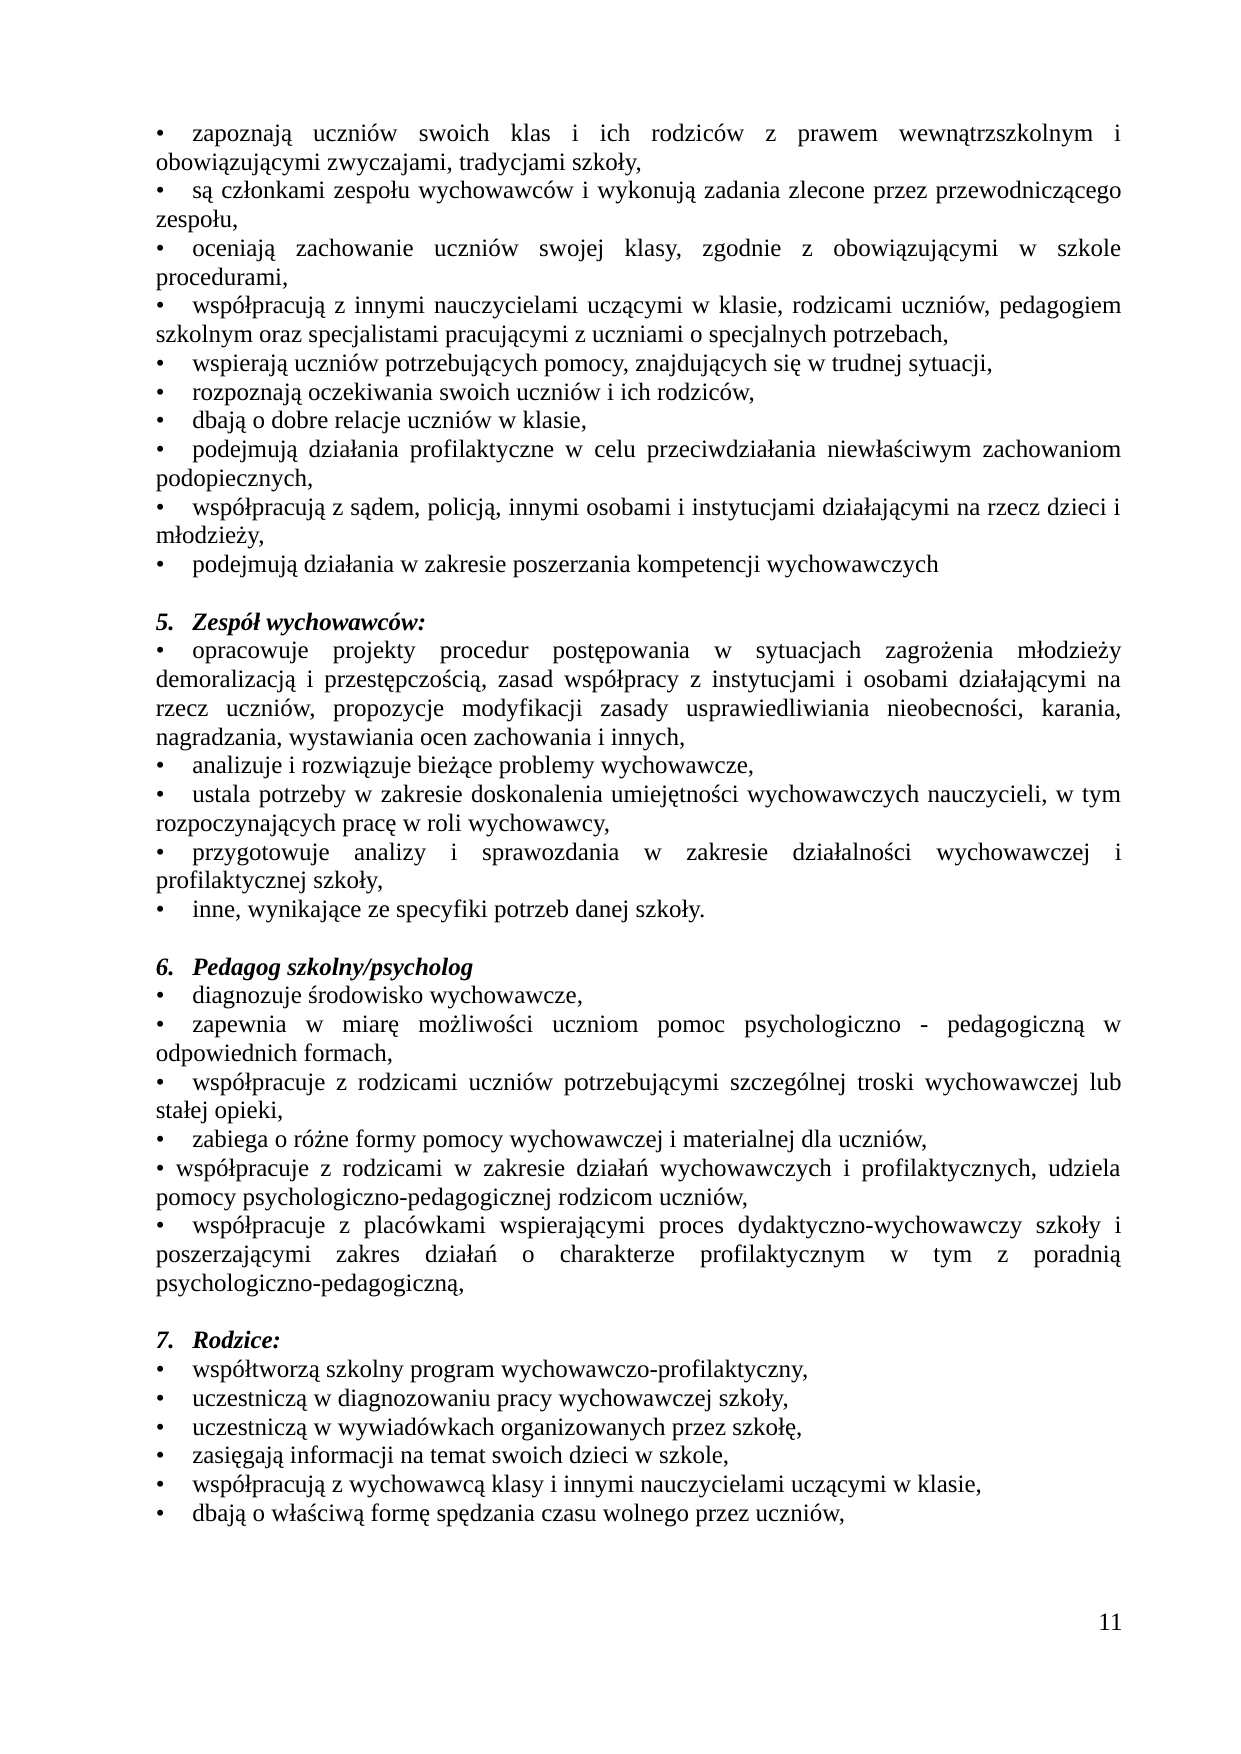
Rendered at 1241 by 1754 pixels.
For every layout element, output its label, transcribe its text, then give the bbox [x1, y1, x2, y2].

text • inne, wynikające ze specyfiki potrzeb danej szkoły. [156, 894, 1122, 923]
text • współtworzą szkolny program wychowawczo-profilaktyczny, [156, 1354, 1122, 1383]
text • współpracują z innymi nauczycielami uczącymi w klasie, rodzicami uczniów, pedagogiem szkolnym oraz specjalistami pracującymi z uczniami o specjalnych potrzebach, [156, 291, 1122, 348]
text • współpracuje z rodzicami w zakresie działań wychowawczych i profilaktycznych, udziela pomocy psychologiczno-pedagogicznej rodzicom uczniów, [156, 1153, 1122, 1211]
text • zapewnia w miarę możliwości uczniom pomoc psychologiczno - pedagogiczną w odpowiednich formach, [156, 1009, 1122, 1067]
text • rozpoznają oczekiwania swoich uczniów i ich rodziców, [156, 377, 1122, 406]
text • ustala potrzeby w zakresie doskonalenia umiejętności wychowawczych nauczycieli, w tym rozpoczynających pracę w roli wychowawcy, [156, 779, 1122, 837]
text • dbają o dobre relacje uczniów w klasie, [156, 406, 1122, 434]
text • dbają o właściwą formę spędzania czasu wolnego przez uczniów, [156, 1498, 1122, 1527]
text • oceniają zachowanie uczniów swojej klasy, zgodnie z obowiązującymi w szkole procedurami, [156, 233, 1122, 291]
text • współpracują z wychowawcą klasy i innymi nauczycielami uczącymi w klasie, [156, 1469, 1122, 1498]
text 5. Zespół wychowawców: [156, 607, 1122, 636]
text • wspierają uczniów potrzebujących pomocy, znajdujących się w trudnej sytuacji, [156, 348, 1122, 377]
text • współpracują z sądem, policją, innymi osobami i instytucjami działającymi na rzecz dzieci i młodzieży, [156, 492, 1122, 549]
text • podejmują działania w zakresie poszerzania kompetencji wychowawczych [156, 549, 1122, 578]
text 7. Rodzice: [156, 1326, 1122, 1354]
text • przygotowuje analizy i sprawozdania w zakresie działalności wychowawczej i profilaktycznej szkoły, [156, 837, 1122, 894]
text • współpracuje z rodzicami uczniów potrzebującymi szczególnej troski wychowawczej lub stałej opieki, [156, 1067, 1122, 1124]
text • są członkami zespołu wychowawców i wykonują zadania zlecone przez przewodniczącego zespołu, [156, 176, 1122, 233]
text 6. Pedagog szkolny/psycholog [156, 952, 1122, 981]
text • uczestniczą w wywiadówkach organizowanych przez szkołę, [156, 1412, 1122, 1441]
text • zabiega o różne formy pomocy wychowawczej i materialnej dla uczniów, [156, 1124, 1122, 1153]
text • analizuje i rozwiązuje bieżące problemy wychowawcze, [156, 751, 1122, 779]
text • zapoznają uczniów swoich klas i ich rodziców z prawem wewnątrzszkolnym i obowiązującymi zwyczajami, tradycjami szkoły, [156, 118, 1122, 176]
text • diagnozuje środowisko wychowawcze, [156, 981, 1122, 1009]
text • uczestniczą w diagnozowaniu pracy wychowawczej szkoły, [156, 1383, 1122, 1412]
text • opracowuje projekty procedur postępowania w sytuacjach zagrożenia młodzieży demoralizacją i przestępczością, zasad współpracy z instytucjami i osobami działającymi na rzecz uczniów, propozycje modyfikacji zasady usprawiedliwiania nieobecności, karania, nagradzania, wystawiania ocen zachowania i innych, [156, 636, 1122, 751]
text • współpracuje z placówkami wspierającymi proces dydaktyczno-wychowawczy szkoły i poszerzającymi zakres działań o charakterze profilaktycznym w tym z poradnią psychologiczno-pedagogiczną, [156, 1211, 1122, 1297]
text • podejmują działania profilaktyczne w celu przeciwdziałania niewłaściwym zachowaniom podopiecznych, [156, 434, 1122, 492]
text • zasięgają informacji na temat swoich dzieci w szkole, [156, 1441, 1122, 1469]
